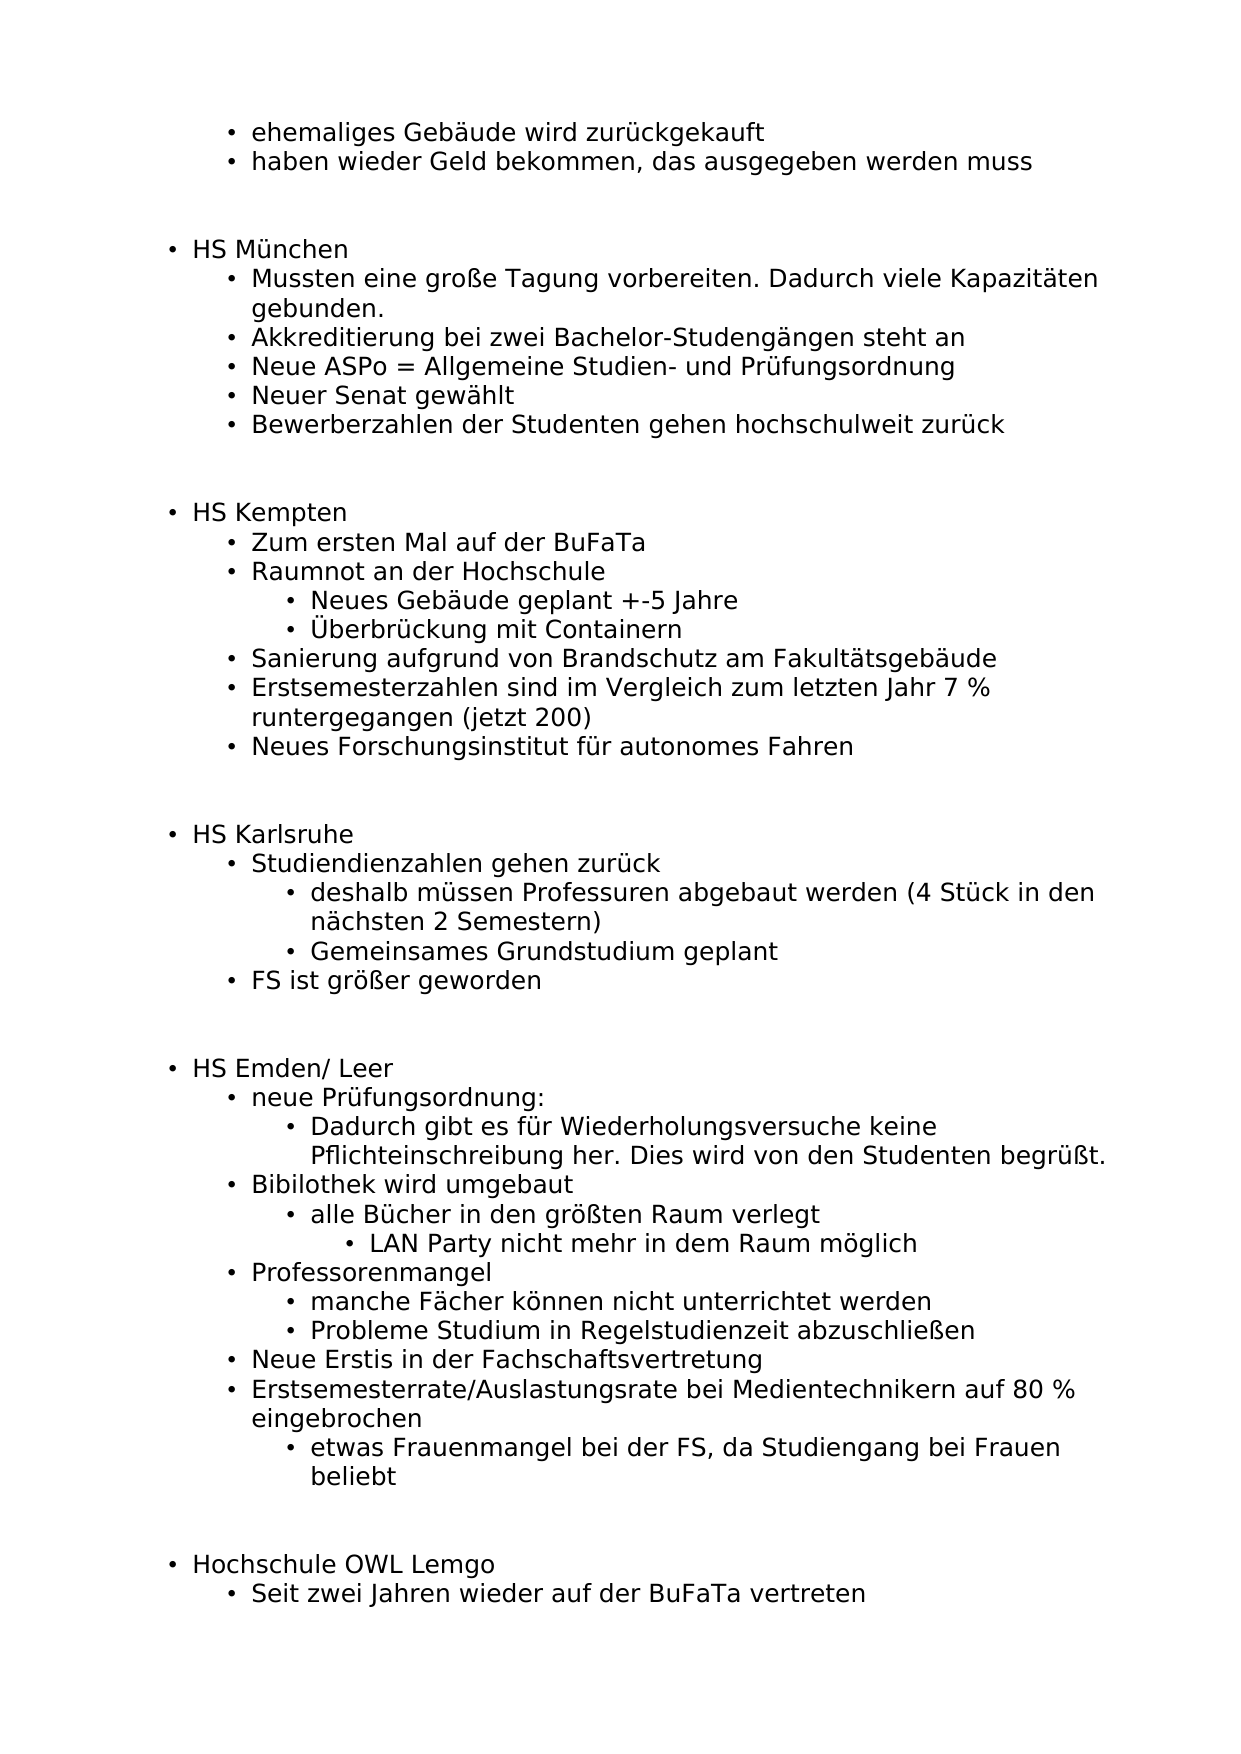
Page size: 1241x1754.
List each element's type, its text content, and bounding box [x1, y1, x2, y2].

list Neues Gebäude geplant +-5 Jahre [295, 586, 1122, 615]
list Zum ersten Mal auf der BuFaTa [236, 528, 1122, 557]
list Probleme Studium in Regelstudienzeit abzuschließen [295, 1316, 1122, 1346]
list HS Kempten [177, 498, 1122, 528]
list alle Bücher in den größten Raum verlegt [295, 1200, 1122, 1229]
list Gemeinsames Grundstudium geplant [295, 937, 1122, 966]
list Neue Erstis in der Fachschaftsvertretung [236, 1346, 1122, 1375]
list Neue ASPo = Allgemeine Studien- und Prüfungsordnung [236, 352, 1122, 381]
list Neuer Senat gewählt [236, 381, 1122, 410]
list Seit zwei Jahren wieder auf der BuFaTa vertreten [236, 1579, 1122, 1609]
list manche Fächer können nicht unterrichtet werden [295, 1287, 1122, 1316]
list Sanierung aufgrund von Brandschutz am Fakultätsgebäude [236, 644, 1122, 673]
list HS Emden/ Leer [177, 1054, 1122, 1083]
list Akkreditierung bei zwei Bachelor-Studengängen steht an [236, 323, 1122, 352]
list Neues Forschungsinstitut für autonomes Fahren [236, 732, 1122, 761]
list Bewerberzahlen der Studenten gehen hochschulweit zurück [236, 410, 1122, 439]
list HS Karlsruhe [177, 820, 1122, 849]
list LAN Party nicht mehr in dem Raum möglich [354, 1229, 1122, 1258]
list Hochschule OWL Lemgo [177, 1550, 1122, 1579]
list etwas Frauenmangel bei der FS, da Studiengang bei Frauen beliebt [295, 1433, 1122, 1491]
list Erstsemesterzahlen sind im Vergleich zum letzten Jahr 7 % runtergegangen (jetzt 200) [236, 673, 1122, 732]
list haben wieder Geld bekommen, das ausgegeben werden muss [236, 147, 1122, 176]
list HS München [177, 235, 1122, 264]
list Überbrückung mit Containern [295, 615, 1122, 644]
list ehemaliges Gebäude wird zurückgekauft [236, 118, 1122, 147]
list Dadurch gibt es für Wiederholungsversuche keine Pflichteinschreibung her. Dies wird von den Studenten begrüßt. [295, 1112, 1122, 1171]
list Raumnot an der Hochschule [236, 557, 1122, 586]
list Mussten eine große Tagung vorbereiten. Dadurch viele Kapazitäten gebunden. [236, 264, 1122, 323]
list Studiendienzahlen gehen zurück [236, 849, 1122, 878]
list Bibilothek wird umgebaut [236, 1171, 1122, 1200]
list neue Prüfungsordnung: [236, 1083, 1122, 1112]
list Erstsemesterrate/Auslastungsrate bei Medientechnikern auf 80 % eingebrochen [236, 1375, 1122, 1433]
list FS ist größer geworden [236, 966, 1122, 995]
list deshalb müssen Professuren abgebaut werden (4 Stück in den nächsten 2 Semestern) [295, 878, 1122, 937]
list Professorenmangel [236, 1258, 1122, 1287]
